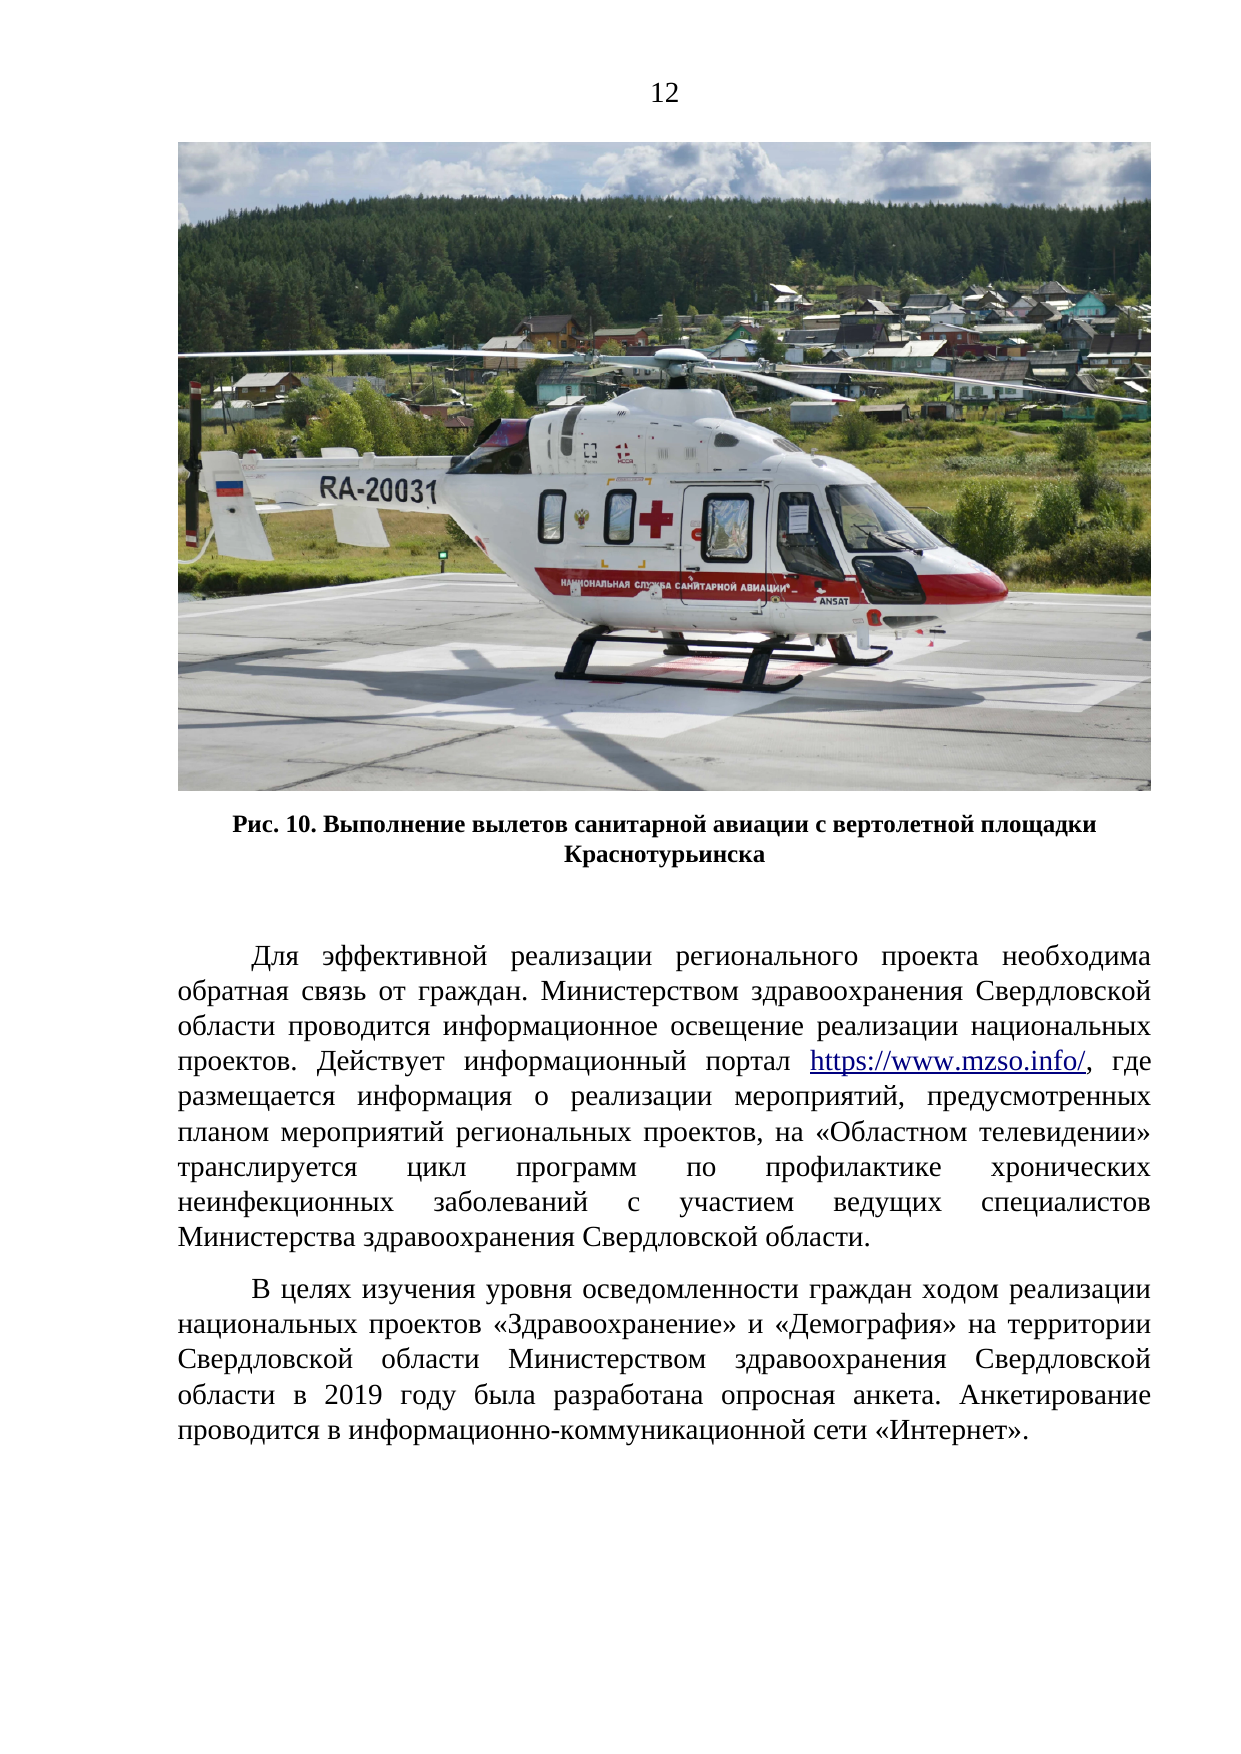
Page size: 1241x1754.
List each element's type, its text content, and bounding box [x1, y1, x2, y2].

text Рис. 10. Выполнение вылетов санитарной авиации с вертолетной площадки Краснотурьинска [177, 809, 1152, 868]
text Для эффективной реализации регионального проекта необходима обратная связь от граждан. Министерством здравоохранения Свердловской области проводится информационное освещение реализации национальных проектов. Действует информационный портал https://www.mzso.info/, где размещается информация о реализации мероприятий, предусмотренных планом мероприятий региональных проектов, на «Областном телевидении» транслируется цикл программ по профилактике хронических неинфекционных заболеваний с участием ведущих специалистов Министерства здравоохранения Свердловской области. [177, 938, 1152, 1253]
text В целях изучения уровня осведомленности граждан ходом реализации национальных проектов «Здравоохранение» и «Демография» на территории Свердловской области Министерством здравоохранения Свердловской области в 2019 году была разработана опросная анкета. Анкетирование проводится в информационно-коммуникационной сети «Интернет». [177, 1271, 1152, 1446]
